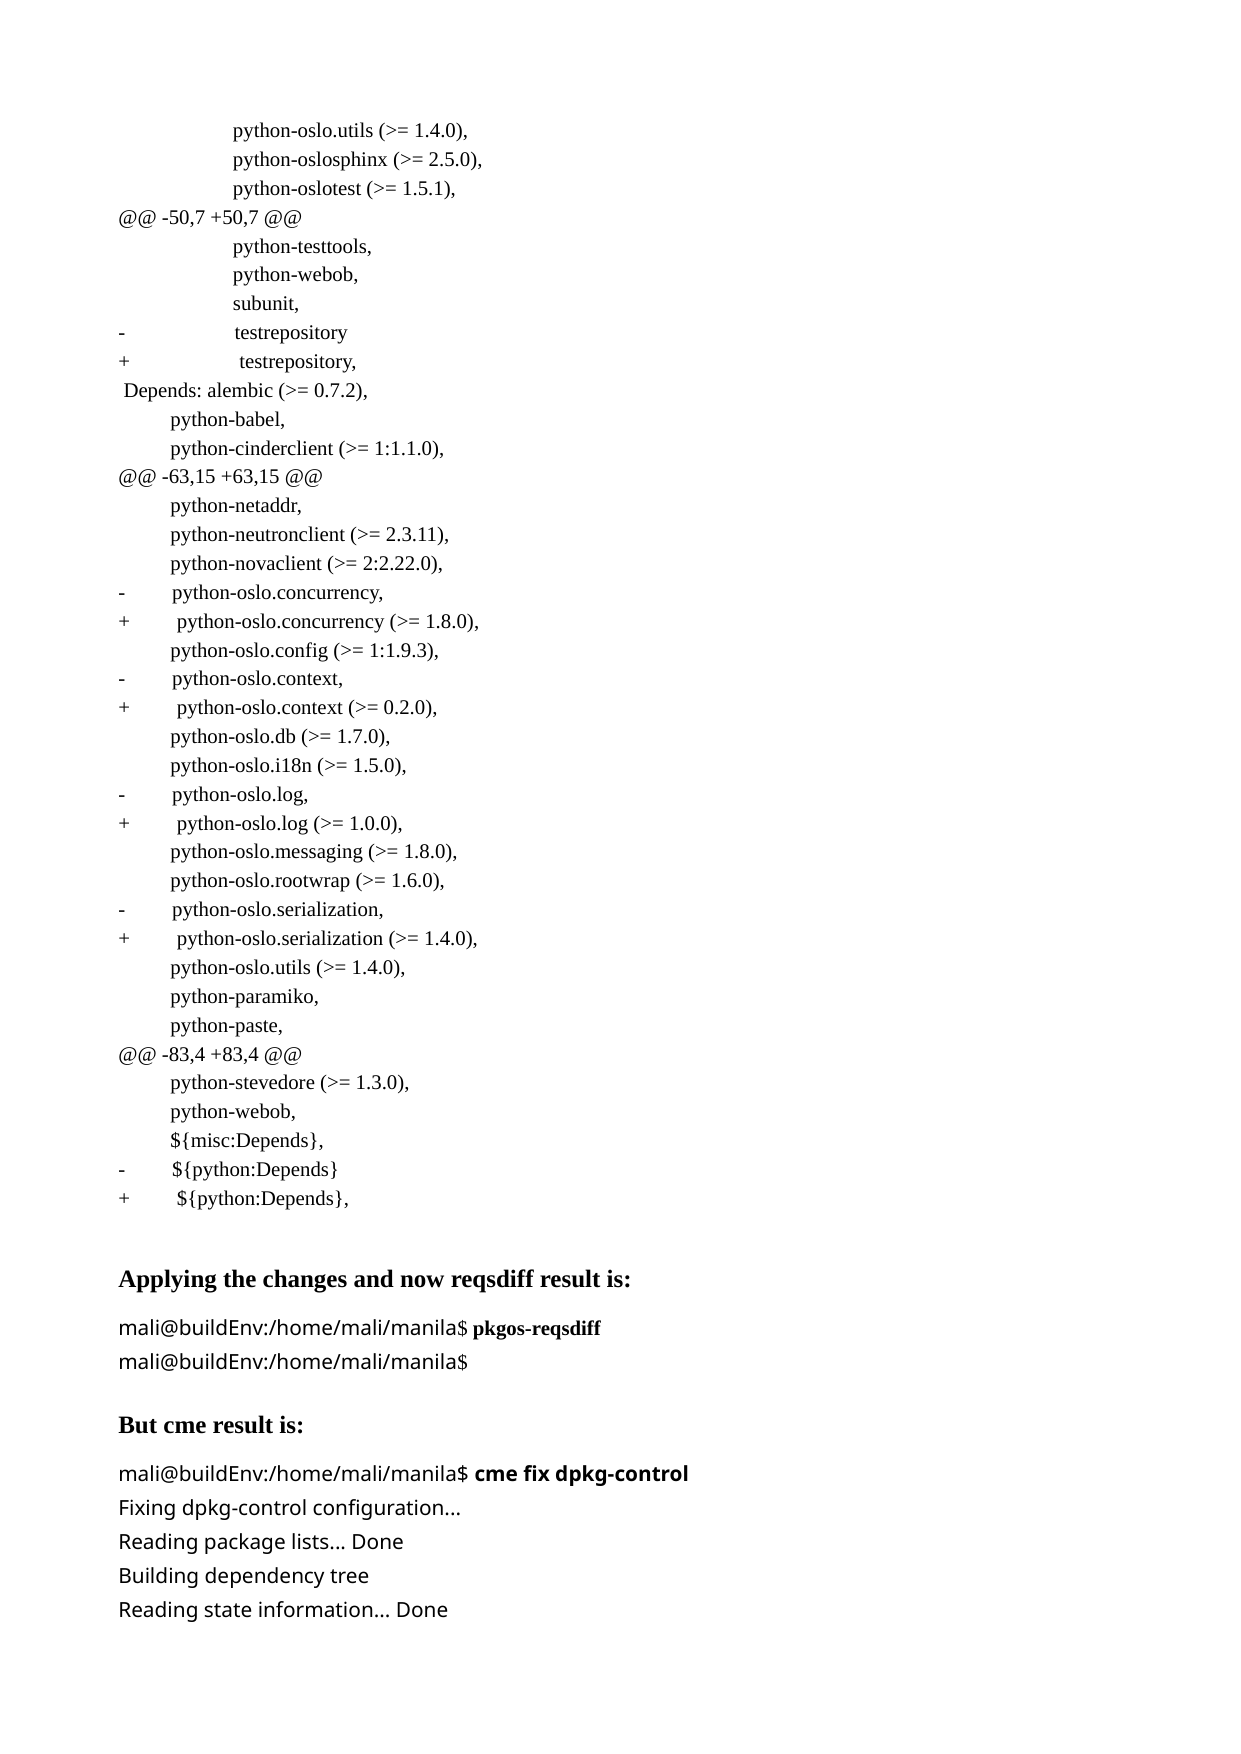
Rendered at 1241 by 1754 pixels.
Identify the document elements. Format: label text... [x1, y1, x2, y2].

text python-oslo.i18n (>= 1.5.0), [118, 753, 1122, 777]
text python-paste, [118, 1013, 1122, 1037]
text python-oslosphinx (>= 2.5.0), [118, 147, 1122, 171]
text python-testtools, [118, 233, 1122, 258]
text - ${python:Depends} [118, 1157, 1122, 1181]
text python-cinderclient (>= 1:1.1.0), [118, 436, 1122, 459]
text @@ -63,15 +63,15 @@ [118, 464, 1122, 488]
text Reading package lists... Done [118, 1527, 1122, 1555]
text @@ -50,7 +50,7 @@ [118, 205, 1122, 229]
text python-oslo.db (>= 1.7.0), [118, 724, 1122, 748]
text python-netaddr, [118, 493, 1122, 517]
text python-neutronclient (>= 2.3.11), [118, 522, 1122, 546]
text python-novaclient (>= 2:2.22.0), [118, 551, 1122, 575]
text python-oslo.utils (>= 1.4.0), [118, 118, 1122, 142]
text python-oslo.config (>= 1:1.9.3), [118, 637, 1122, 662]
text python-babel, [118, 407, 1122, 431]
text Reading state information... Done [118, 1595, 1122, 1623]
text python-stevedore (>= 1.3.0), [118, 1070, 1122, 1094]
text - python-oslo.concurrency, [118, 580, 1122, 604]
text python-webob, [118, 1099, 1122, 1123]
text @@ -83,4 +83,4 @@ [118, 1041, 1122, 1066]
text Building dependency tree [118, 1561, 1122, 1589]
text Depends: alembic (>= 0.7.2), [118, 378, 1122, 402]
text mali@buildEnv:/home/mali/manila$ pkgos-reqsdiff [118, 1313, 1122, 1341]
text python-oslotest (>= 1.5.1), [118, 176, 1122, 200]
text mali@buildEnv:/home/mali/manila$ [118, 1347, 1122, 1375]
text + testrepository, [118, 349, 1122, 373]
text + python-oslo.serialization (>= 1.4.0), [118, 926, 1122, 950]
text - python-oslo.context, [118, 666, 1122, 690]
text - python-oslo.serialization, [118, 897, 1122, 921]
text - python-oslo.log, [118, 782, 1122, 806]
text python-paramiko, [118, 984, 1122, 1008]
text Applying the changes and now reqsdiff result is: [118, 1264, 1122, 1292]
text Fixing dpkg-control configuration... [118, 1493, 1122, 1521]
text python-oslo.messaging (>= 1.8.0), [118, 839, 1122, 863]
text python-oslo.rootwrap (>= 1.6.0), [118, 868, 1122, 892]
text + python-oslo.log (>= 1.0.0), [118, 811, 1122, 835]
text subunit, [118, 291, 1122, 315]
text python-webob, [118, 262, 1122, 286]
text python-oslo.utils (>= 1.4.0), [118, 955, 1122, 979]
text + python-oslo.concurrency (>= 1.8.0), [118, 609, 1122, 633]
text + ${python:Depends}, [118, 1186, 1122, 1210]
text - testrepository [118, 320, 1122, 344]
text But cme result is: [118, 1410, 1122, 1438]
text ${misc:Depends}, [118, 1128, 1122, 1152]
text + python-oslo.context (>= 0.2.0), [118, 695, 1122, 719]
text mali@buildEnv:/home/mali/manila$ cme fix dpkg-control [118, 1459, 1122, 1487]
